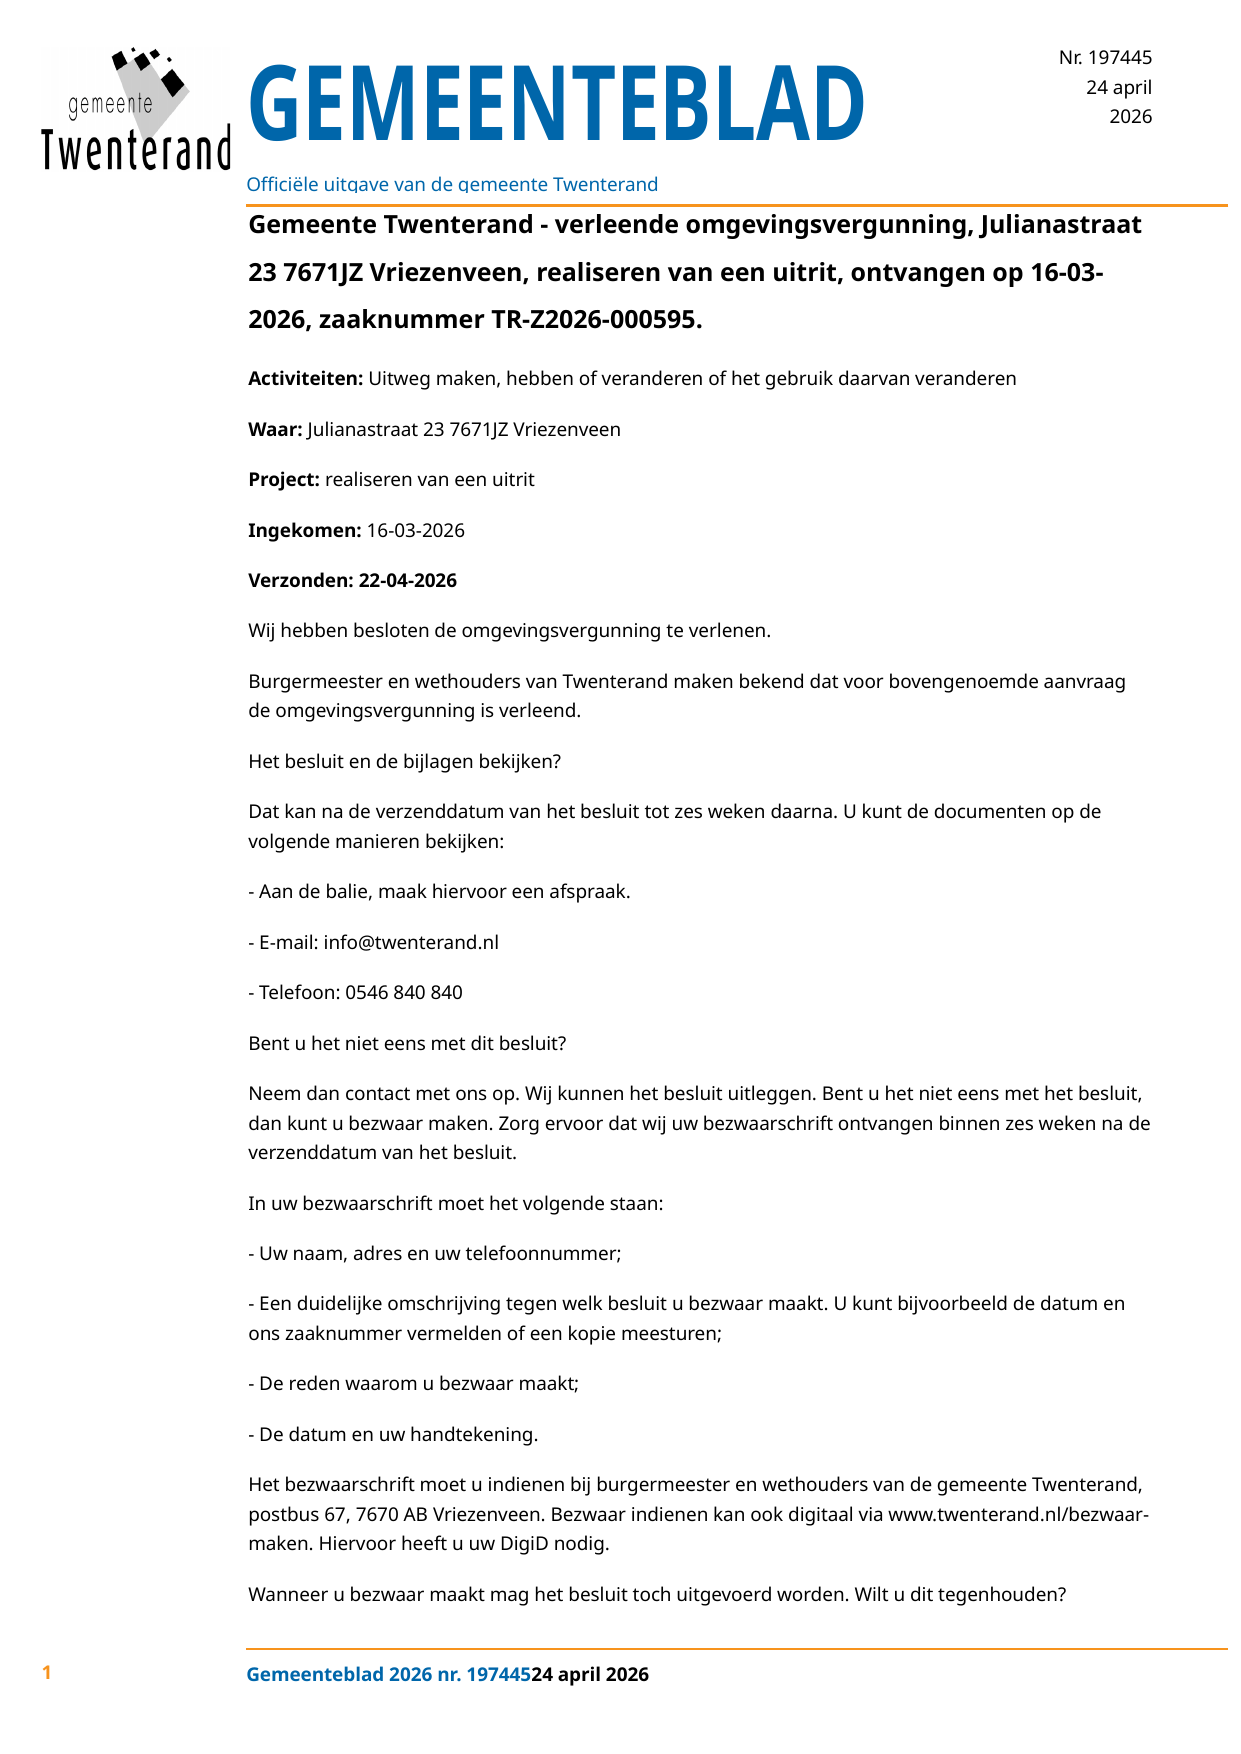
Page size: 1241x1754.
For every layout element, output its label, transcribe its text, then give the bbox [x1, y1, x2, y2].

text Waar: Julianastraat 23 7671JZ Vriezenveen [248, 416, 1152, 442]
text In uw bezwaarschrift moet het volgende staan: [248, 1190, 1152, 1215]
text - Telefoon: 0546 840 840 [248, 979, 1152, 1005]
text Verzonden: 22-04-2026 [248, 567, 1152, 593]
text Dat kan na de verzenddatum van het besluit tot zes weken daarna. U kunt de documenten op de volgende manieren bekijken: [248, 798, 1152, 854]
text Ingekomen: 16-03-2026 [248, 517, 1152, 542]
text Wanneer u bezwaar maakt mag het besluit toch uitgevoerd worden. Wilt u dit tegenhouden? [248, 1581, 1152, 1607]
text Wij hebben besloten de omgevingsvergunning te verlenen. [248, 618, 1152, 643]
text Neem dan contact met ons op. Wij kunnen het besluit uitleggen. Bent u het niet eens met het besluit, dan kunt u bezwaar maken. Zorg ervoor dat wij uw bezwaarschrift ontvangen binnen zes weken na de verzenddatum van het besluit. [248, 1080, 1152, 1165]
text Het bezwaarschrift moet u indienen bij burgermeester en wethouders van de gemeente Twenterand, postbus 67, 7670 AB Vriezenveen. Bezwaar indienen kan ook digitaal via www.twenterand.nl/bezwaar-maken. Hiervoor heeft u uw DigiD nodig. [248, 1471, 1152, 1556]
text - Een duidelijke omschrijving tegen welk besluit u bezwaar maakt. U kunt bijvoorbeeld de datum en ons zaaknummer vermelden of een kopie meesturen; [248, 1291, 1152, 1346]
text Het besluit en de bijlagen bekijken? [248, 748, 1152, 774]
text Project: realiseren van een uitrit [248, 466, 1152, 492]
text Burgermeester en wethouders van Twenterand maken bekend dat voor bovengenoemde aanvraag de omgevingsvergunning is verleend. [248, 668, 1152, 723]
text - De reden waarom u bezwaar maakt; [248, 1371, 1152, 1396]
picture [41, 47, 231, 172]
text - Uw naam, adres en uw telefoonnummer; [248, 1240, 1152, 1266]
text Bent u het niet eens met dit besluit? [248, 1030, 1152, 1055]
text Gemeente Twenterand - verleende omgevingsvergunning, Julianastraat 23 7671JZ Vriezenveen, realiseren van een uitrit, ontvangen op 16-03-2026, zaaknummer TR-Z2026-000595. [248, 207, 1152, 336]
text - De datum en uw handtekening. [248, 1421, 1152, 1447]
text - E-mail: info@twenterand.nl [248, 929, 1152, 954]
text - Aan de balie, maak hiervoor een afspraak. [248, 878, 1152, 904]
text Activiteiten: Uitweg maken, hebben of veranderen of het gebruik daarvan veranderen [248, 366, 1152, 391]
